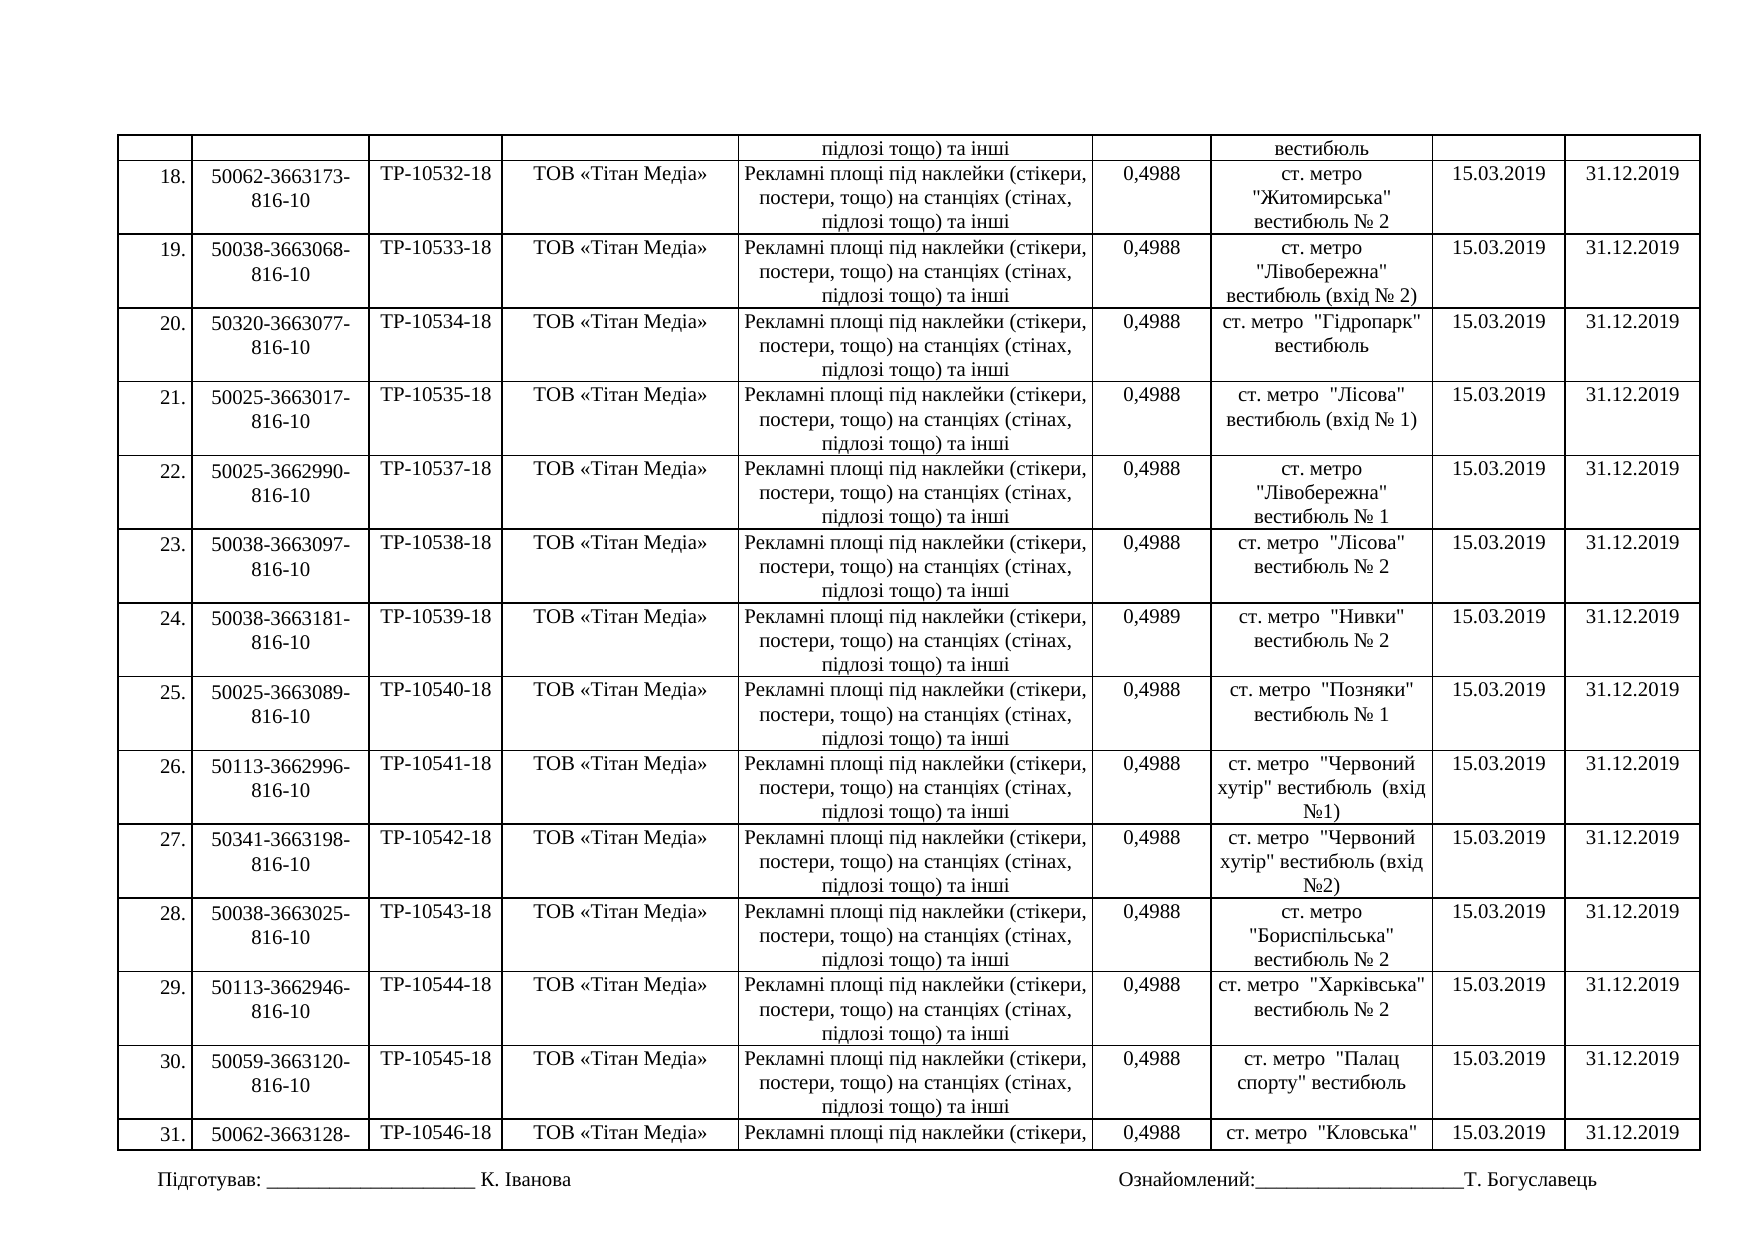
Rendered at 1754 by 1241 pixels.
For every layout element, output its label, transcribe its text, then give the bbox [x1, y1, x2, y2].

table_cell ст. метро "Кловська" [1212, 1120, 1432, 1149]
table_cell ТР-10543-18 [370, 899, 501, 971]
table_cell Рекламні площі під наклейки (стікери, постери, тощо) на станціях (стінах, підлозі тощо) та інші [739, 972, 1092, 1044]
table_cell 0,4988 [1093, 972, 1210, 1044]
table_cell 31.12.2019 [1566, 161, 1699, 233]
table_cell 0,4989 [1093, 604, 1210, 676]
table_cell ТР-10540-18 [370, 677, 501, 749]
table_cell 0,4988 [1093, 899, 1210, 971]
table_cell 15.03.2019 [1433, 1046, 1564, 1118]
table_cell [503, 136, 738, 159]
table_cell 0,4988 [1093, 825, 1210, 897]
table_cell Рекламні площі під наклейки (стікери, постери, тощо) на станціях (стінах, підлозі тощо) та інші [739, 751, 1092, 823]
table_cell Рекламні площі під наклейки (стікери, постери, тощо) на станціях (стінах, підлозі тощо) та інші [739, 235, 1092, 307]
table_cell [119, 899, 191, 971]
table_cell 0,4988 [1093, 235, 1210, 307]
table_cell вестибюль [1212, 136, 1432, 159]
table_cell 15.03.2019 [1433, 972, 1564, 1044]
table_cell ст. метро "Червоний хутір" вестибюль (вхід №1) [1212, 751, 1432, 823]
table_cell ст. метро "Лісова" вестибюль № 2 [1212, 530, 1432, 602]
table_cell [119, 1120, 191, 1149]
table_cell ст. метро "Червоний хутір" вестибюль (вхід №2) [1212, 825, 1432, 897]
table_cell 0,4988 [1093, 1046, 1210, 1118]
table_cell [1093, 136, 1210, 159]
table_cell [193, 136, 368, 159]
table_cell 31.12.2019 [1566, 309, 1699, 381]
table_cell 31.12.2019 [1566, 604, 1699, 676]
table_cell ст. метро "Лівобережна" вестибюль (вхід № 2) [1212, 235, 1432, 307]
table_cell Рекламні площі під наклейки (стікери, постери, тощо) на станціях (стінах, підлозі тощо) та інші [739, 382, 1092, 454]
table_cell ТОВ «Тітан Медіа» [503, 1120, 738, 1149]
table_cell ТР-10534-18 [370, 309, 501, 381]
table_cell 50341-3663198-816-10 [193, 825, 368, 897]
table_cell ТР-10542-18 [370, 825, 501, 897]
table_cell Рекламні площі під наклейки (стікери, постери, тощо) на станціях (стінах, підлозі тощо) та інші [739, 1046, 1092, 1118]
table_cell 15.03.2019 [1433, 604, 1564, 676]
table_cell ТОВ «Тітан Медіа» [503, 309, 738, 381]
table_cell 15.03.2019 [1433, 1120, 1564, 1149]
table_cell 15.03.2019 [1433, 382, 1564, 454]
table_cell 31.12.2019 [1566, 530, 1699, 602]
table_cell 50038-3663068-816-10 [193, 235, 368, 307]
table_cell ТОВ «Тітан Медіа» [503, 825, 738, 897]
table_cell [119, 1046, 191, 1118]
table_cell ст. метро "Лісова" вестибюль (вхід № 1) [1212, 382, 1432, 454]
table_cell ТОВ «Тітан Медіа» [503, 604, 738, 676]
table_cell [119, 972, 191, 1044]
table_cell 0,4988 [1093, 677, 1210, 749]
table_cell ст. метро "Палац спорту" вестибюль [1212, 1046, 1432, 1118]
table_cell 50113-3662996-816-10 [193, 751, 368, 823]
table_cell 31.12.2019 [1566, 1120, 1699, 1149]
table_cell [119, 161, 191, 233]
table_cell ТР-10533-18 [370, 235, 501, 307]
table_cell [1433, 136, 1564, 159]
table_cell 15.03.2019 [1433, 161, 1564, 233]
table_cell [119, 235, 191, 307]
table_cell Рекламні площі під наклейки (стікери, постери, тощо) на станціях (стінах, підлозі тощо) та інші [739, 309, 1092, 381]
table_cell ст. метро "Гідропарк" вестибюль [1212, 309, 1432, 381]
table_cell [119, 604, 191, 676]
table_cell ст. метро "Бориспільська" вестибюль № 2 [1212, 899, 1432, 971]
table_cell ТР-10532-18 [370, 161, 501, 233]
table_cell ТР-10546-18 [370, 1120, 501, 1149]
table_cell [119, 382, 191, 454]
table_cell 31.12.2019 [1566, 972, 1699, 1044]
table_cell ТОВ «Тітан Медіа» [503, 235, 738, 307]
table_cell ТР-10544-18 [370, 972, 501, 1044]
table_cell 15.03.2019 [1433, 677, 1564, 749]
table_cell 0,4988 [1093, 530, 1210, 602]
table_cell [119, 530, 191, 602]
table_cell 31.12.2019 [1566, 235, 1699, 307]
table_cell 50025-3663089-816-10 [193, 677, 368, 749]
table_cell [119, 751, 191, 823]
table_cell 15.03.2019 [1433, 456, 1564, 528]
table_cell 50113-3662946-816-10 [193, 972, 368, 1044]
table_cell [119, 677, 191, 749]
table_cell Рекламні площі під наклейки (стікери, постери, тощо) на станціях (стінах, підлозі тощо) та інші [739, 899, 1092, 971]
table_cell Рекламні площі під наклейки (стікери, постери, тощо) на станціях (стінах, підлозі тощо) та інші [739, 677, 1092, 749]
table_cell ТР-10539-18 [370, 604, 501, 676]
table_cell 50025-3663017-816-10 [193, 382, 368, 454]
table_cell 31.12.2019 [1566, 751, 1699, 823]
table_cell Рекламні площі під наклейки (стікери, постери, тощо) на станціях (стінах, підлозі тощо) та інші [739, 530, 1092, 602]
table_cell 50062-3663173-816-10 [193, 161, 368, 233]
table_cell підлозі тощо) та інші [739, 136, 1092, 159]
table_cell 31.12.2019 [1566, 825, 1699, 897]
table_cell 50025-3662990-816-10 [193, 456, 368, 528]
table_cell ТР-10537-18 [370, 456, 501, 528]
table_cell ТОВ «Тітан Медіа» [503, 899, 738, 971]
table_cell ст. метро "Позняки" вестибюль № 1 [1212, 677, 1432, 749]
table_cell 0,4988 [1093, 456, 1210, 528]
table_cell [1566, 136, 1699, 159]
table_cell 15.03.2019 [1433, 899, 1564, 971]
table_cell Рекламні площі під наклейки (стікери, постери, тощо) на станціях (стінах, підлозі тощо) та інші [739, 456, 1092, 528]
table_cell Рекламні площі під наклейки (стікери, постери, тощо) на станціях (стінах, підлозі тощо) та інші [739, 604, 1092, 676]
table_cell [119, 825, 191, 897]
table_cell ТР-10535-18 [370, 382, 501, 454]
table_cell ТОВ «Тітан Медіа» [503, 382, 738, 454]
table_cell ТОВ «Тітан Медіа» [503, 1046, 738, 1118]
table_cell 15.03.2019 [1433, 530, 1564, 602]
table_cell 50038-3663025-816-10 [193, 899, 368, 971]
table_cell 31.12.2019 [1566, 456, 1699, 528]
table_cell 0,4988 [1093, 309, 1210, 381]
table_cell ТОВ «Тітан Медіа» [503, 161, 738, 233]
table_cell ТОВ «Тітан Медіа» [503, 751, 738, 823]
table_cell Рекламні площі під наклейки (стікери, постери, тощо) на станціях (стінах, підлозі тощо) та інші [739, 825, 1092, 897]
table_cell 50059-3663120-816-10 [193, 1046, 368, 1118]
table_cell 31.12.2019 [1566, 1046, 1699, 1118]
table_cell 31.12.2019 [1566, 899, 1699, 971]
table_cell 50062-3663128- [193, 1120, 368, 1149]
table_cell Рекламні площі під наклейки (стікери, постери, тощо) на станціях (стінах, підлозі тощо) та інші [739, 161, 1092, 233]
table_cell 0,4988 [1093, 382, 1210, 454]
table_cell 31.12.2019 [1566, 677, 1699, 749]
table_cell 0,4988 [1093, 1120, 1210, 1149]
table_cell [119, 136, 191, 159]
table_cell ст. метро "Житомирська" вестибюль № 2 [1212, 161, 1432, 233]
table_cell ТОВ «Тітан Медіа» [503, 972, 738, 1044]
table_cell 15.03.2019 [1433, 309, 1564, 381]
table_cell ст. метро "Харківська" вестибюль № 2 [1212, 972, 1432, 1044]
table_cell [370, 136, 501, 159]
table_cell ст. метро "Лівобережна" вестибюль № 1 [1212, 456, 1432, 528]
table_cell ТР-10541-18 [370, 751, 501, 823]
table_cell 15.03.2019 [1433, 235, 1564, 307]
table_cell ТОВ «Тітан Медіа» [503, 456, 738, 528]
table_cell 0,4988 [1093, 161, 1210, 233]
table_cell 15.03.2019 [1433, 825, 1564, 897]
table_cell ТР-10538-18 [370, 530, 501, 602]
table_cell ст. метро "Нивки" вестибюль № 2 [1212, 604, 1432, 676]
table_cell [119, 309, 191, 381]
table_cell 15.03.2019 [1433, 751, 1564, 823]
table_cell Рекламні площі під наклейки (стікери, [739, 1120, 1092, 1149]
table_cell ТОВ «Тітан Медіа» [503, 677, 738, 749]
table_cell 50038-3663097-816-10 [193, 530, 368, 602]
table_cell 0,4988 [1093, 751, 1210, 823]
table_cell 50320-3663077-816-10 [193, 309, 368, 381]
table_cell 50038-3663181-816-10 [193, 604, 368, 676]
table_cell 31.12.2019 [1566, 382, 1699, 454]
table_cell ТР-10545-18 [370, 1046, 501, 1118]
table_cell [119, 456, 191, 528]
table_cell ТОВ «Тітан Медіа» [503, 530, 738, 602]
